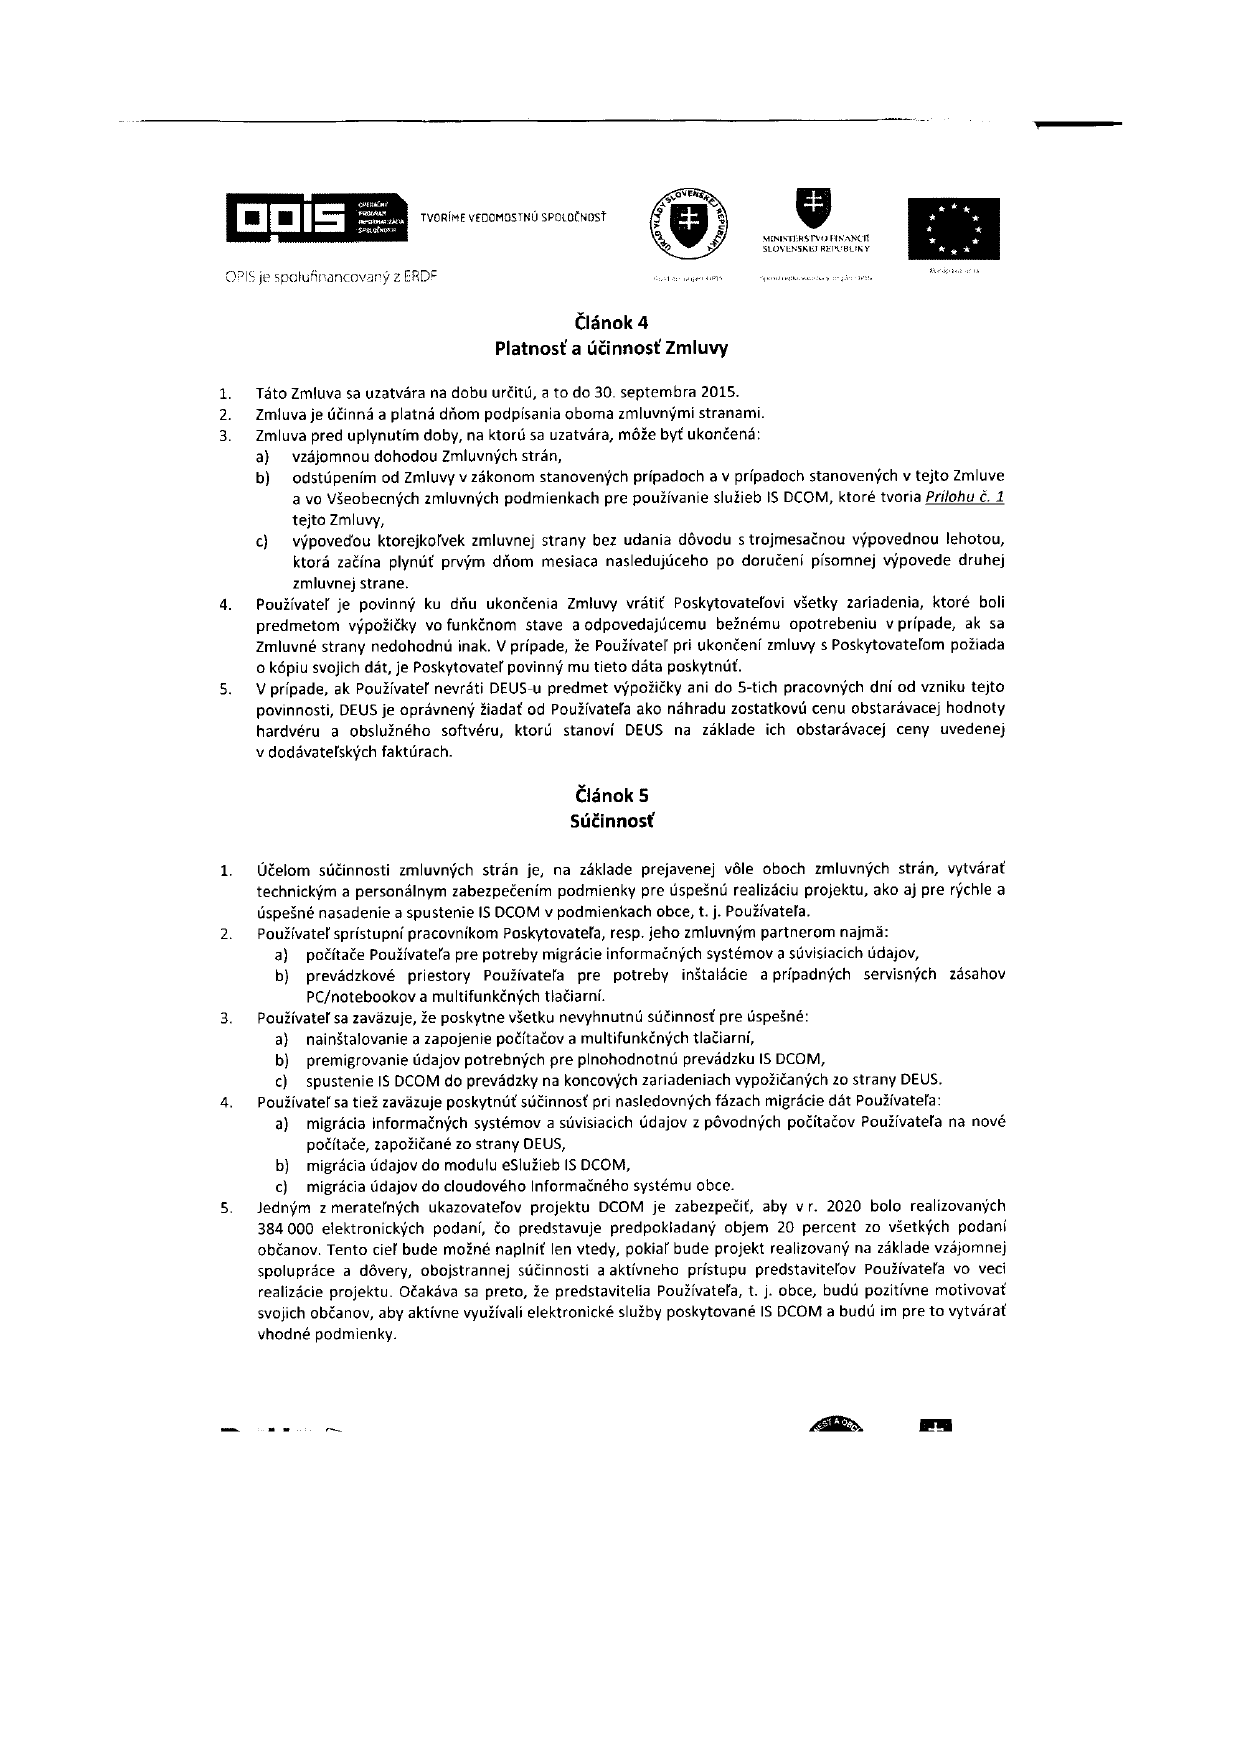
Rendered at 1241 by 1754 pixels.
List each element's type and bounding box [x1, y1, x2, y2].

picture [118, 118, 1123, 1432]
